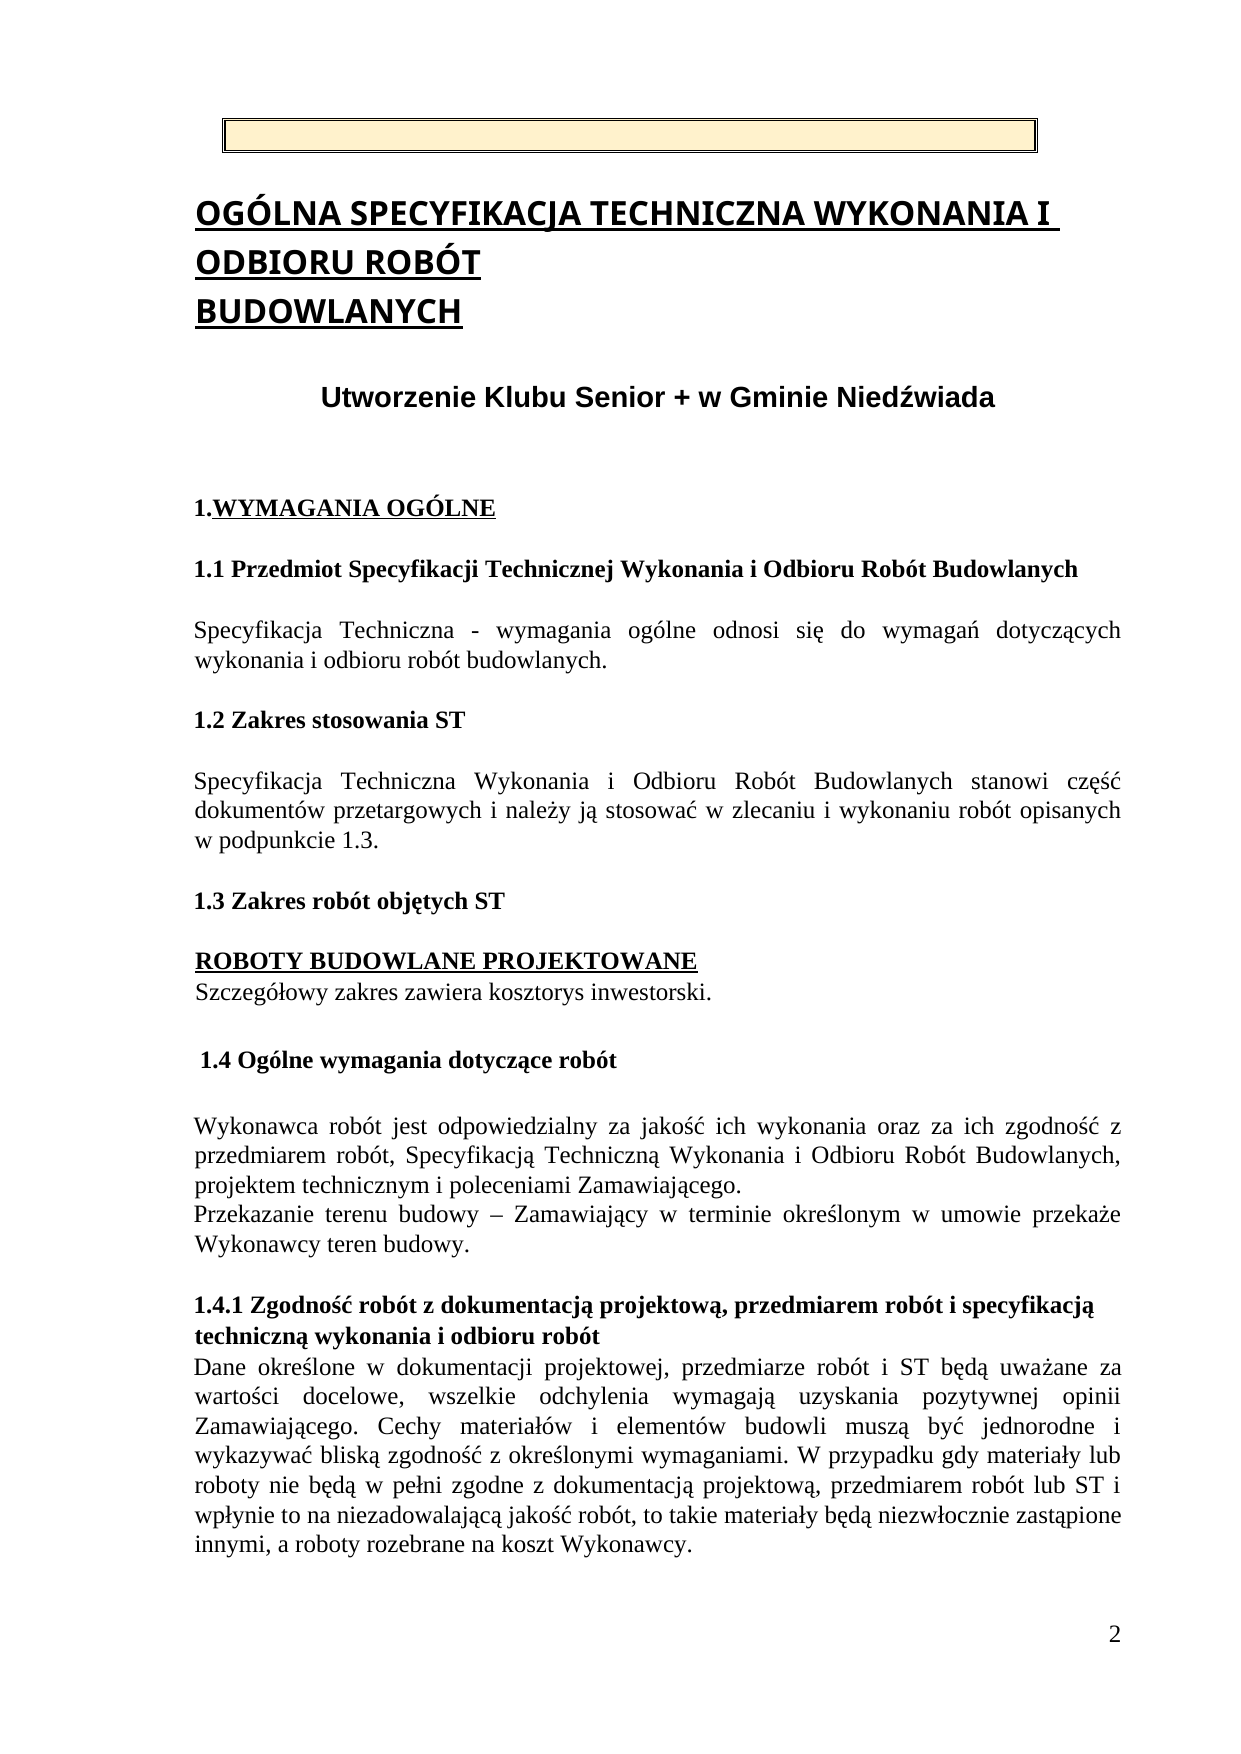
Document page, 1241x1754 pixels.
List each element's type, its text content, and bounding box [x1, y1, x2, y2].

subtitle 1.3 Zakres robót objętych ST [193, 886, 1121, 914]
subtitle 1.WYMAGANIA OGÓLNE [193, 493, 1121, 522]
subtitle 1.1 Przedmiot Specyfikacji Technicznej Wykonania i Odbioru Robót Budowlanych [193, 554, 1121, 583]
text Szczegółowy zakres zawiera kosztorys inwestorski. [195, 977, 1122, 1006]
text Wykonawca robót jest odpowiedzialny za jakość ich wykonania oraz za ich zgodność z przedmiarem robót, Specyfikacją Techniczną Wykonania i Odbioru Robót Budowlanych, projektem technicznym i poleceniami Zamawiającego. [193, 1111, 1122, 1199]
text 1.4.1 Zgodność robót z dokumentacją projektową, przedmiarem robót i specyfikacją techniczną wykonania i odbioru robót [193, 1290, 1122, 1349]
text ROBOTY BUDOWLANE PROJEKTOWANE [195, 946, 1122, 975]
text Utworzenie Klubu Senior + w Gminie Niedźwiada [195, 380, 1121, 413]
text Przekazanie terenu budowy – Zamawiający w terminie określonym w umowie przekaże Wykonawcy teren budowy. [193, 1199, 1122, 1258]
text Specyfikacja Techniczna Wykonania i Odbioru Robót Budowlanych stanowi część dokumentów przetargowych i należy ją stosować w zlecaniu i wykonaniu robót opisanych w podpunkcie 1.3. [193, 766, 1122, 854]
text OGÓLNA SPECYFIKACJA TECHNICZNA WYKONANIA I ODBIORU ROBÓT [195, 190, 1122, 284]
subtitle 1.4 Ogólne wymagania dotyczące robót [193, 1045, 1121, 1074]
text Specyfikacja Techniczna - wymagania ogólne odnosi się do wymagań dotyczących wykonania i odbioru robót budowlanych. [193, 615, 1122, 673]
subtitle 1.2 Zakres stosowania ST [193, 705, 1121, 734]
text BUDOWLANYCH [195, 288, 1121, 333]
table_header [226, 121, 1034, 150]
text Dane określone w dokumentacji projektowej, przedmiarze robót i ST będą uważane za wartości docelowe, wszelkie odchylenia wymagają uzyskania pozytywnej opinii Zamawiającego. Cechy materiałów i elementów budowli muszą być jednorodne i wykazywać bliską zgodność z określonymi wymaganiami. W przypadku gdy materiały lub roboty nie będą w pełni zgodne z dokumentacją projektową, przedmiarem robót lub ST i wpłynie to na niezadowalającą jakość robót, to takie materiały będą niezwłocznie zastąpione innymi, a roboty rozebrane na koszt Wykonawcy. [193, 1352, 1122, 1558]
